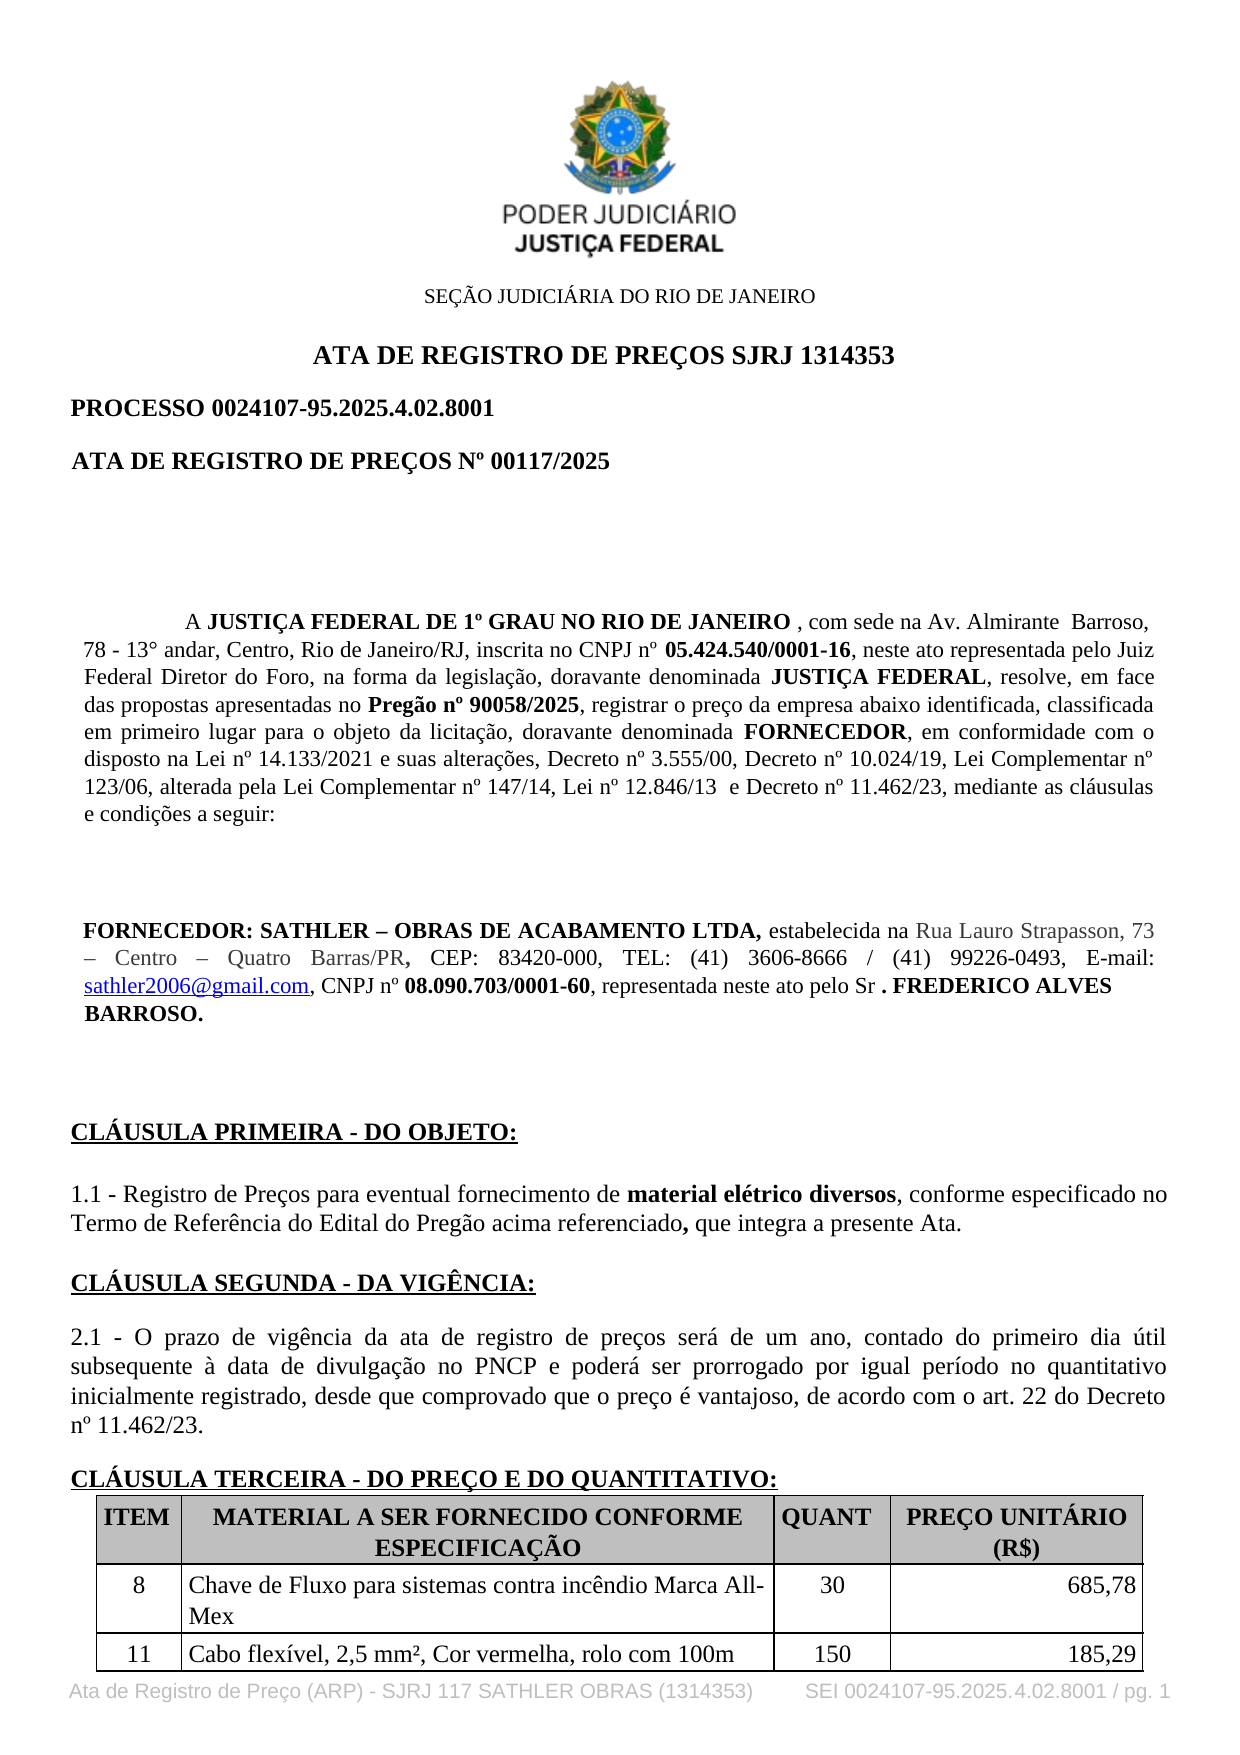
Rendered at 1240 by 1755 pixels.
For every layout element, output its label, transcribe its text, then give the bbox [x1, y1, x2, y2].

text FORNECEDOR: SATHLER – OBRAS DE ACABAMENTO LTDA, estabelecida na Rua Lauro Strapasson, 73 – Centro – Quatro Barras/PR, CEP: 83420-000, TEL: (41) 3606-8666 / (41) 99226-0493, E-mail: sathler2006@gmail.com, CNPJ nº 08.090.703/0001-60, representada neste ato pelo Sr . FREDERICO ALVES [83, 917, 1155, 998]
text CLÁUSULA SEGUNDA - DA VIGÊNCIA: [70, 1268, 1168, 1297]
table_cell Chave de Fluxo para sistemas contra incêndio Marca All- Mex [182, 1565, 773, 1632]
table_cell 11 [97, 1634, 181, 1670]
text 1.1 - Registro de Preços para eventual fornecimento de material elétrico diversos, conforme especificado no Termo de Referência do Edital do Pregão acima referenciado, que integra a presente Ata. [70, 1179, 1168, 1237]
text 2.1 - O prazo de vigência da ata de registro de preços será de um ano, contado do primeiro dia útil subsequente à data de divulgação no PNCP e poderá ser prorrogado por igual período no quantitativo inicialmente registrado, desde que comprovado que o preço é vantajoso, de acordo com o art. 22 do Decreto nº 11.462/23. [70, 1322, 1168, 1439]
table_cell 685,78 [891, 1565, 1142, 1632]
text PROCESSO 0024107-95.2025.4.02.8001 [70, 393, 1168, 422]
table_header ITEM [97, 1496, 181, 1563]
table_cell 185,29 [891, 1634, 1142, 1670]
text CLÁUSULA PRIMEIRA - DO OBJETO: [70, 1117, 1168, 1146]
text A JUSTIÇA FEDERAL DE 1º GRAU NO RIO DE JANEIRO , com sede na Av. Almirante Barroso, [72, 608, 1149, 634]
subtitle ATA DE REGISTRO DE PREÇOS Nº 00117/2025 [71, 446, 1168, 475]
table_header QUANT [775, 1496, 890, 1563]
text BARROSO. [84, 1000, 1168, 1026]
text CLÁUSULA TERCEIRA - DO PREÇO E DO QUANTITATIVO: [70, 1464, 1168, 1493]
table_header PREÇO UNITÁRIO (R$) [891, 1496, 1142, 1563]
table_cell Cabo flexível, 2,5 mm², Cor vermelha, rolo com 100m [182, 1634, 773, 1670]
text 78 - 13° andar, Centro, Rio de Janeiro/RJ, inscrita no CNPJ nº 05.424.540/0001-16, neste ato representada pelo Juiz Federal Diretor do Foro, na forma da legislação, doravante denominada JUSTIÇA FEDERAL, resolve, em face das propostas apresentadas no Pregão nº 90058/2025, registrar o preço da empresa abaixo identificada, classificada em primeiro lugar para o objeto da licitação, doravante denominada FORNECEDOR, em conformidade com o disposto na Lei nº 14.133/2021 e suas alterações, Decreto nº 3.555/00, Decreto nº 10.024/19, Lei Complementar nº 123/06, alterada pela Lei Complementar nº 147/14, Lei nº 12.846/13 e Decreto nº 11.462/23, mediante as cláusulas e condições a seguir: [83, 636, 1155, 827]
text SEÇÃO JUDICIÁRIA DO RIO DE JANEIRO [72, 284, 1168, 308]
table_cell 8 [97, 1565, 181, 1632]
table_header MATERIAL A SER FORNECIDO CONFORME ESPECIFICAÇÃO [182, 1496, 773, 1563]
text ATA DE REGISTRO DE PREÇOS SJRJ 1314353 [72, 339, 1149, 370]
table_cell 30 [775, 1565, 890, 1632]
table_cell 150 [775, 1634, 890, 1670]
